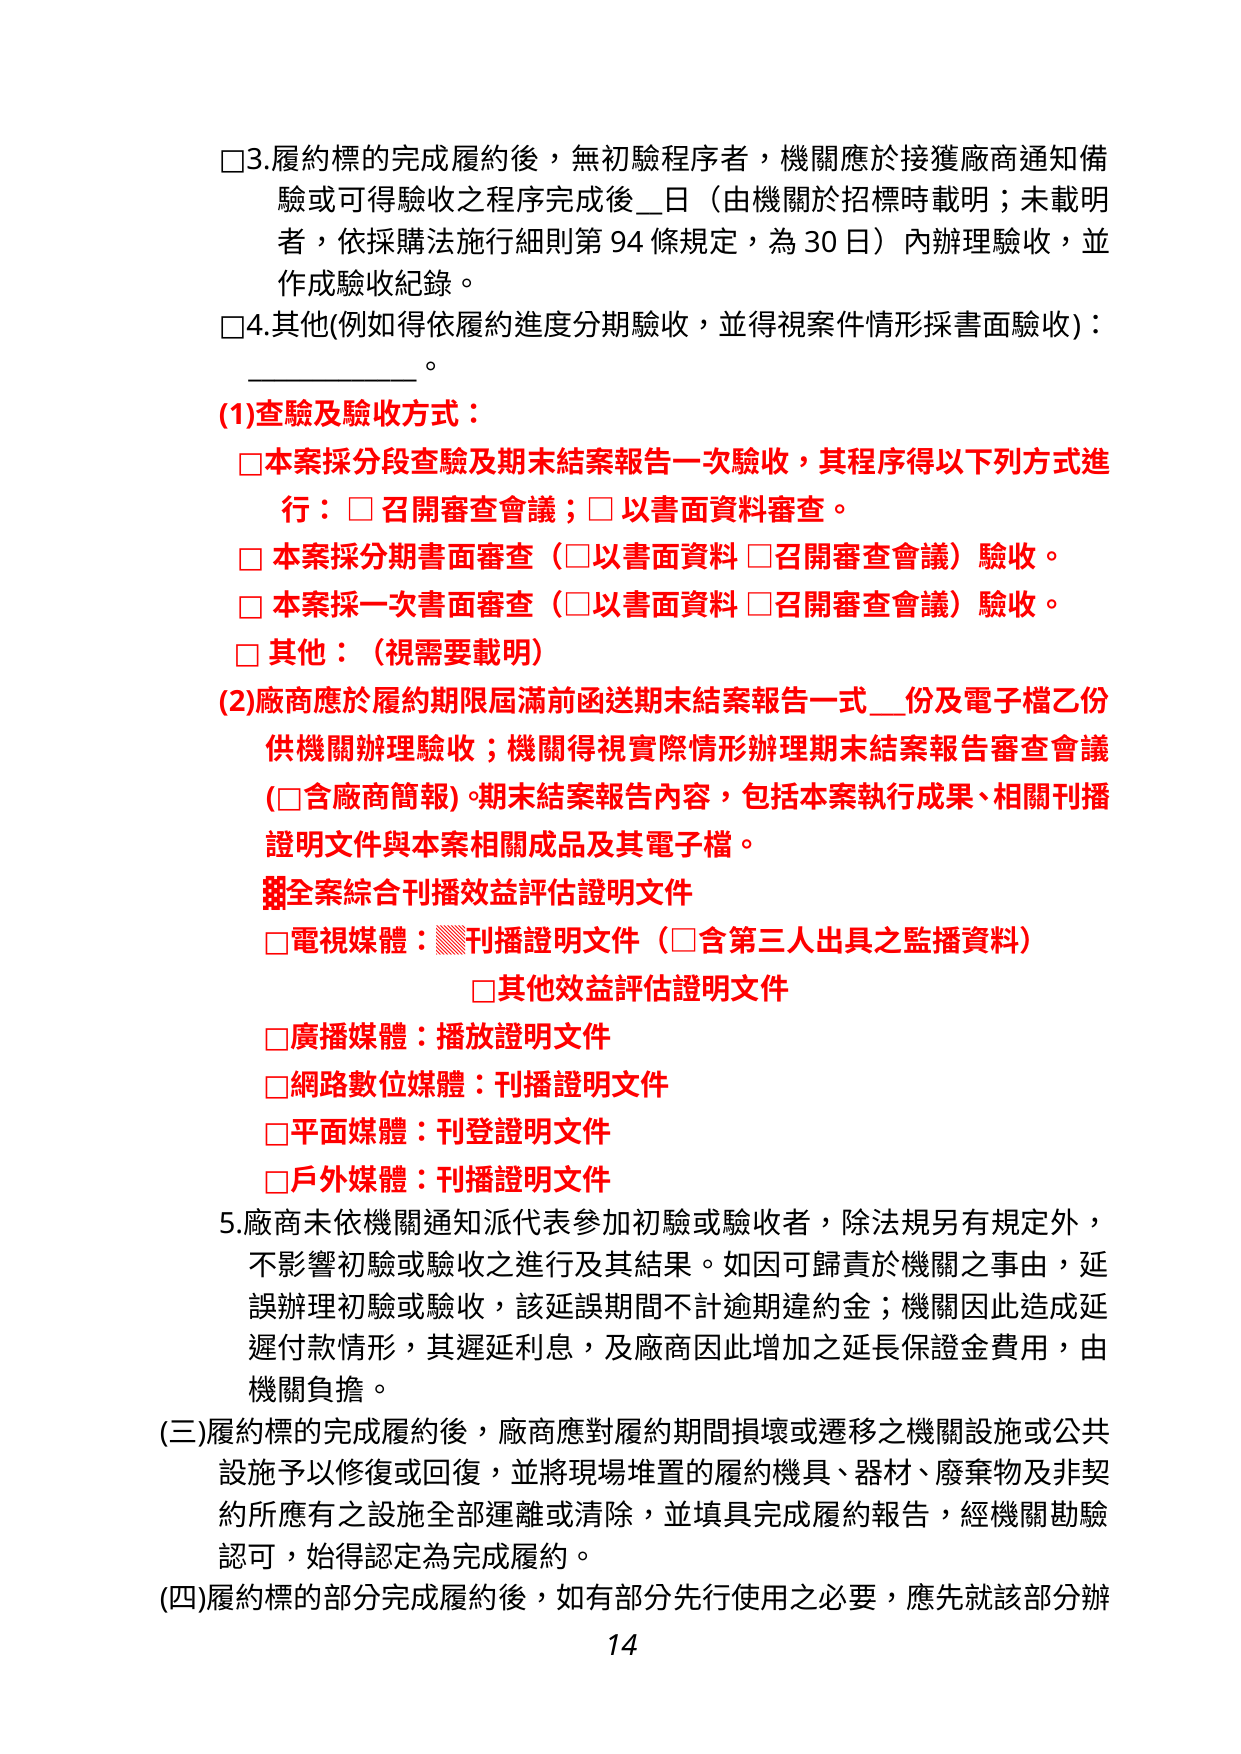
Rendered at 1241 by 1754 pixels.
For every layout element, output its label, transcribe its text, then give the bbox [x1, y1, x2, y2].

text 5.廠商未依機關通知派代表參加初驗或驗收者，除法規另有規定外，不影響初驗或驗收之進行及其結果。如因可歸責於機關之事由，延誤辦理初驗或驗收，該延誤期間不計逾期違約金；機關因此造成延遲付款情形，其遲延利息，及廠商因此增加之延長保證金費用，由機關負擔。 [218, 1200, 1110, 1409]
text (1)查驗及驗收方式： [219, 386, 1110, 434]
text (2)廠商應於履約期限屆滿前函送期末結案報告一式___份及電子檔乙份供機關辦理驗收；機關得視實際情形辦理期末結案報告審查會議(□含廠商簡報)。期末結案報告內容，包括本案執行成果、相關刊播證明文件與本案相關成品及其電子檔。 [219, 673, 1110, 865]
text □網路數位媒體：刊播證明文件 [263, 1057, 1110, 1104]
text □ 本案採分期書面審查（□以書面資料 □召開審查會議）驗收。 [237, 529, 1110, 577]
text □戶外媒體：刊播證明文件 [263, 1152, 1110, 1200]
text □本案採分段查驗及期末結案報告一次驗收，其程序得以下列方式進行： □ 召開審查會議；□ 以書面資料審查。 [237, 434, 1110, 529]
text □其他效益評估證明文件 [366, 961, 1110, 1009]
text □廣播媒體：播放證明文件 [263, 1009, 1110, 1057]
text (三)履約標的完成履約後，廠商應對履約期間損壞或遷移之機關設施或公共設施予以修復或回復，並將現場堆置的履約機具、器材、廢棄物及非契約所應有之設施全部運離或清除，並填具完成履約報告，經機關勘驗認可，始得認定為完成履約。 [159, 1409, 1110, 1575]
text □電視媒體：▓刊播證明文件（□含第三人出具之監播資料） [263, 913, 1110, 961]
text (四)履約標的部分完成履約後，如有部分先行使用之必要，應先就該部分辦 [159, 1575, 1110, 1617]
text ▓全案綜合刊播效益評估證明文件 [263, 865, 1110, 913]
text □4.其他(例如得依履約進度分期驗收，並得視案件情形採書面驗收)：_____________。 [218, 302, 1110, 386]
text □平面媒體：刊登證明文件 [263, 1104, 1110, 1152]
text □ 本案採一次書面審查（□以書面資料 □召開審查會議）驗收。 [237, 577, 1110, 625]
text □3.履約標的完成履約後，無初驗程序者，機關應於接獲廠商通知備驗或可得驗收之程序完成後__日（由機關於招標時載明；未載明者，依採購法施行細則第94條規定，為30日）內辦理驗收，並作成驗收紀錄。 [218, 136, 1110, 302]
text □ 其他：（視需要載明） [233, 625, 1110, 673]
